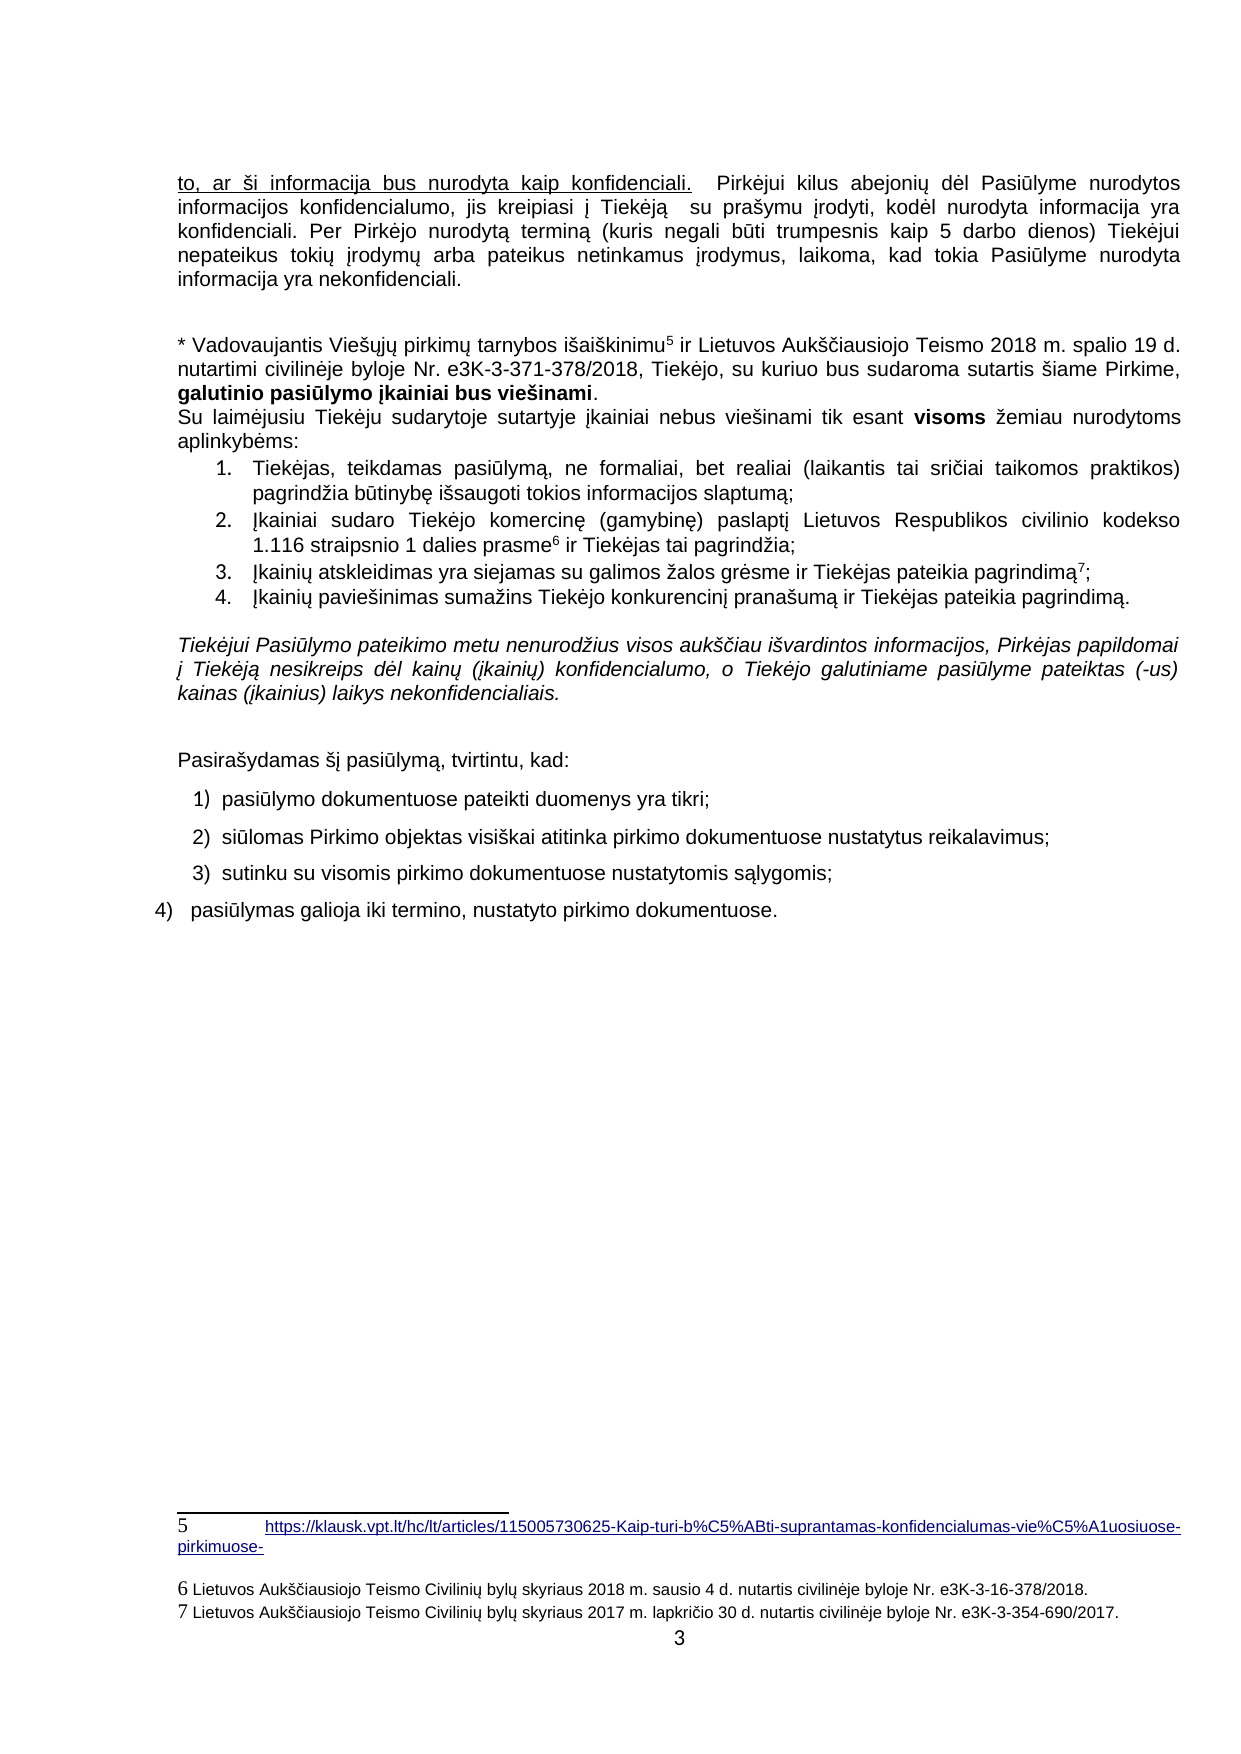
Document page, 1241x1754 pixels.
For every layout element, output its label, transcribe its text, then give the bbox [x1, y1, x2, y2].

text Tiekėjui Pasiūlymo pateikimo metu nenurodžius visos aukščiau išvardintos informacijos, Pirkėjas papildomai į Tiekėją nesikreips dėl kainų (įkainių) konfidencialumo, o Tiekėjo galutiniame pasiūlyme pateiktas (-us) kainas (įkainius) laikys nekonfidencialiais. [177, 633, 1181, 705]
list Įkainių paviešinimas sumažins Tiekėjo konkurencinį pranašumą ir Tiekėjas pateikia pagrindimą. [215, 585, 1181, 609]
list Tiekėjas, teikdamas pasiūlymą, ne formaliai, bet realiai (laikantis tai sričiai taikomos praktikos) pagrindžia būtinybę išsaugoti tokios informacijos slaptumą; [215, 453, 1181, 505]
text * Vadovaujantis Viešųjų pirkimų tarnybos išaiškinimu ir Lietuvos Aukščiausiojo Teismo 2018 m. spalio 19 d. nutartimi civilinėje byloje Nr. e3K-3-371-378/2018, Tiekėjo, su kuriuo bus sudaroma sutartis šiame Pirkime, galutinio pasiūlymo įkainiai bus viešinami. [177, 333, 1181, 405]
text Pasirašydamas šį pasiūlymą, tvirtintu, kad: [177, 747, 1181, 771]
list pasiūlymo dokumentuose pateikti duomenys yra tikri; [192, 784, 1181, 812]
list Lietuvos Aukščiausiojo Teismo Civilinių bylų skyriaus 2018 m. sausio 4 d. nutartis civilinėje byloje Nr. e3K-3-16-378/2018. [177, 1575, 1181, 1599]
list Įkainių atskleidimas yra siejamas su galimos žalos grėsme ir Tiekėjas pateikia pagrindimą; [215, 557, 1181, 585]
text 4) pasiūlymas galioja iki termino, nustatyto pirkimo dokumentuose. [154, 897, 1181, 921]
list sutinku su visomis pirkimo dokumentuose nustatytomis sąlygomis; [192, 861, 1181, 885]
text Su laimėjusiu Tiekėju sudarytoje sutartyje įkainiai nebus viešinami tik esant visoms žemiau nurodytoms aplinkybėms: [177, 405, 1181, 453]
text to, ar ši informacija bus nurodyta kaip konfidenciali. Pirkėjui kilus abejonių dėl Pasiūlyme nurodytos informacijos konfidencialumo, jis kreipiasi į Tiekėją su prašymu įrodyti, kodėl nurodyta informacija yra konfidenciali. Per Pirkėjo nurodytą terminą (kuris negali būti trumpesnis kaip 5 darbo dienos) Tiekėjui nepateikus tokių įrodymų arba pateikus netinkamus įrodymus, laikoma, kad tokia Pasiūlyme nurodyta informacija yra nekonfidenciali. [177, 171, 1181, 291]
text https://klausk.vpt.lt/hc/lt/articles/115005730625-Kaip-turi-b%C5%ABti-suprantamas-konfidencialumas-vie%C5%A1uosiuose-pirkimuose- [177, 1513, 1181, 1556]
list Įkainiai sudaro Tiekėjo komercinę (gamybinę) paslaptį Lietuvos Respublikos civilinio kodekso 1.116 straipsnio 1 dalies prasme ir Tiekėjas tai pagrindžia; [215, 505, 1181, 557]
list Lietuvos Aukščiausiojo Teismo Civilinių bylų skyriaus 2017 m. lapkričio 30 d. nutartis civilinėje byloje Nr. e3K-3-354-690/2017. [177, 1599, 1181, 1623]
list siūlomas Pirkimo objektas visiškai atitinka pirkimo dokumentuose nustatytus reikalavimus; [192, 824, 1181, 848]
